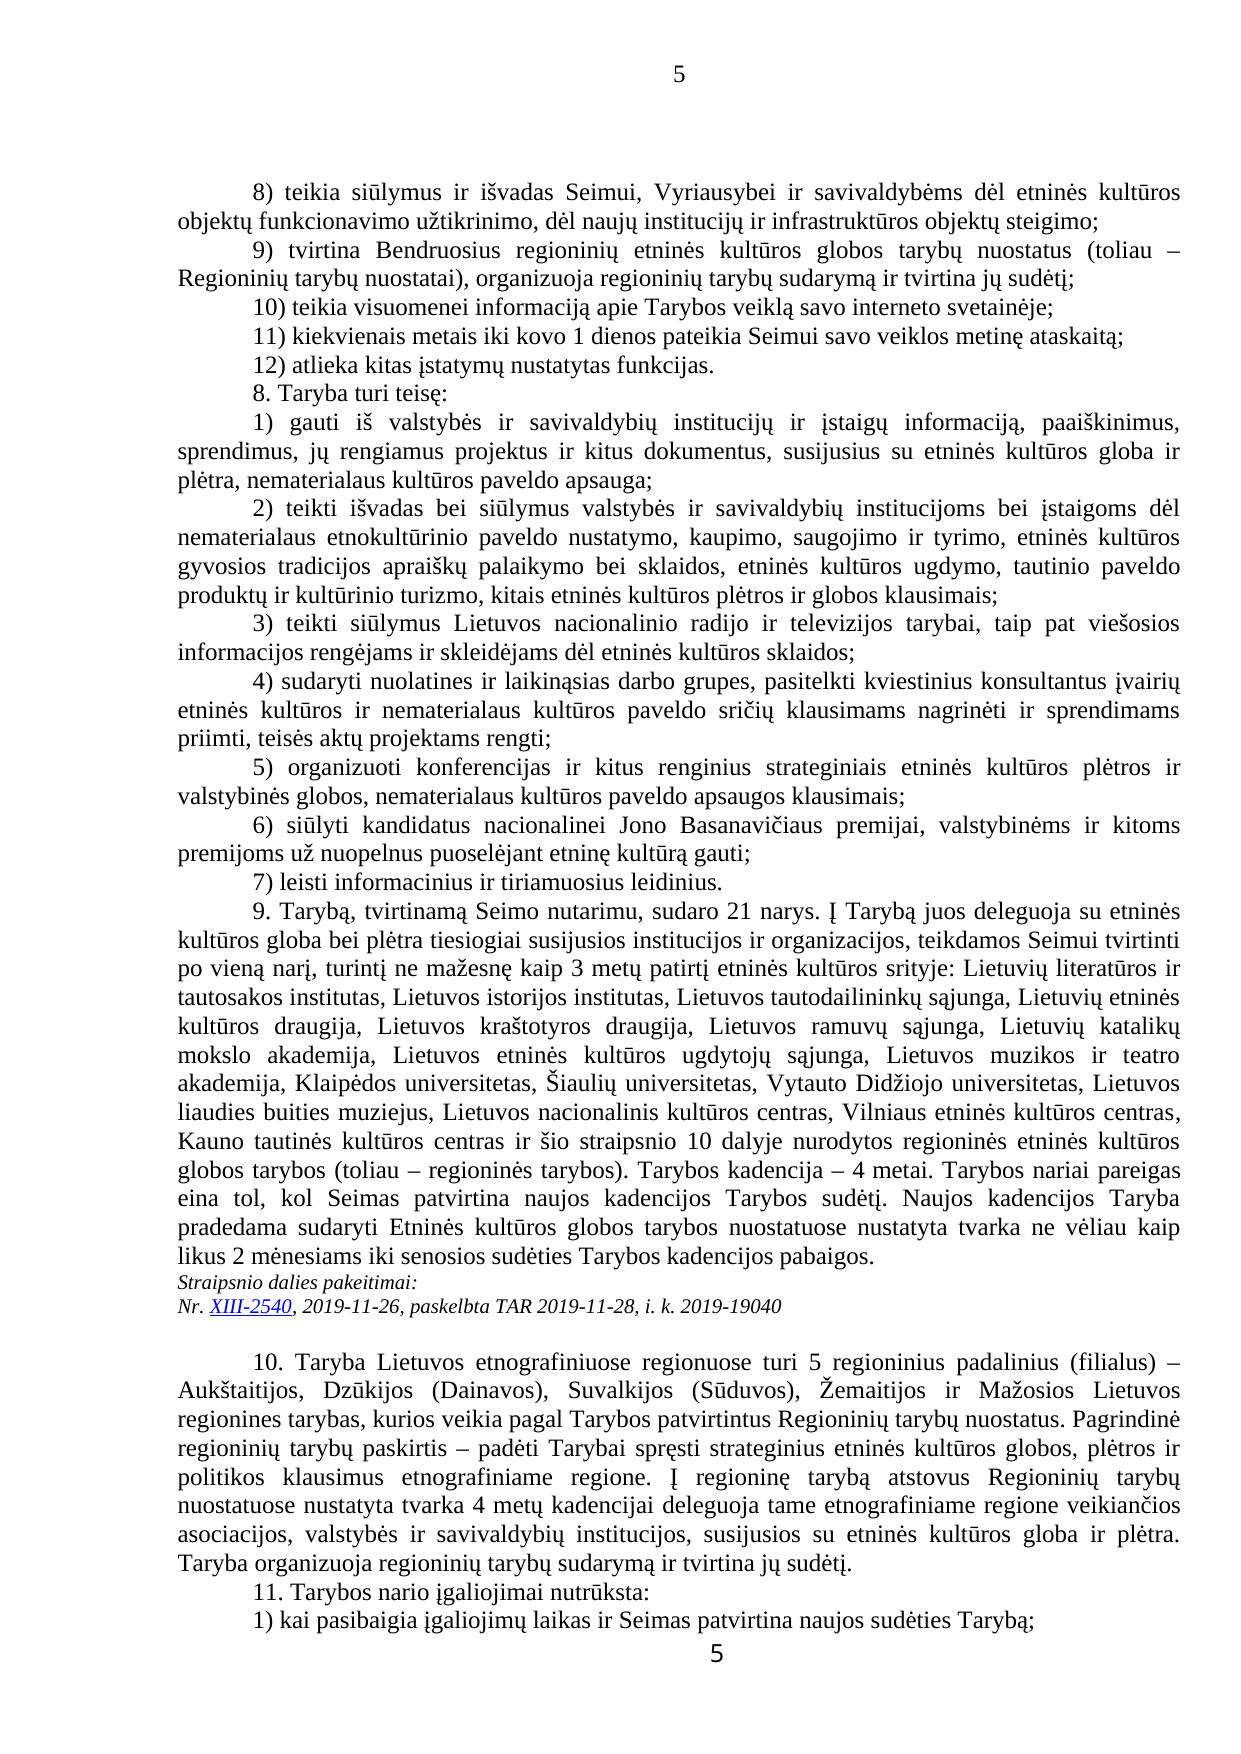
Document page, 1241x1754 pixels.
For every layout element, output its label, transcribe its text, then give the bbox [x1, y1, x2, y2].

text 7) leisti informacinius ir tiriamuosius leidinius. [177, 867, 1181, 896]
text 3) teikti siūlymus Lietuvos nacionalinio radijo ir televizijos tarybai, taip pat viešosios informacijos rengėjams ir skleidėjams dėl etninės kultūros sklaidos; [177, 608, 1181, 666]
text 9. Tarybą, tvirtinamą Seimo nutarimu, sudaro 21 narys. Į Tarybą juos deleguoja su etninės kultūros globa bei plėtra tiesiogiai susijusios institucijos ir organizacijos, teikdamos Seimui tvirtinti po vieną narį, turintį ne mažesnę kaip 3 metų patirtį etninės kultūros srityje: Lietuvių literatūros ir tautosakos institutas, Lietuvos istorijos institutas, Lietuvos tautodailininkų sąjunga, Lietuvių etninės kultūros draugija, Lietuvos kraštotyros draugija, Lietuvos ramuvų sąjunga, Lietuvių katalikų mokslo akademija, Lietuvos etninės kultūros ugdytojų sąjunga, Lietuvos muzikos ir teatro akademija, Klaipėdos universitetas, Šiaulių universitetas, Vytauto Didžiojo universitetas, Lietuvos liaudies buities muziejus, Lietuvos nacionalinis kultūros centras, Vilniaus etninės kultūros centras, Kauno tautinės kultūros centras ir šio straipsnio 10 dalyje nurodytos regioninės etninės kultūros globos tarybos (toliau – regioninės tarybos). Tarybos kadencija – 4 metai. Tarybos nariai pareigas eina tol, kol Seimas patvirtina naujos kadencijos Tarybos sudėtį. Naujos kadencijos Taryba pradedama sudaryti Etninės kultūros globos tarybos nuostatuose nustatyta tvarka ne vėliau kaip likus 2 mėnesiams iki senosios sudėties Tarybos kadencijos pabaigos. [177, 896, 1181, 1270]
text 1) gauti iš valstybės ir savivaldybių institucijų ir įstaigų informaciją, paaiškinimus, sprendimus, jų rengiamus projektus ir kitus dokumentus, susijusius su etninės kultūros globa ir plėtra, nematerialaus kultūros paveldo apsauga; [177, 407, 1181, 493]
text 11. Tarybos nario įgaliojimai nutrūksta: [177, 1577, 1181, 1605]
text 11) kiekvienais metais iki kovo 1 dienos pateikia Seimui savo veiklos metinę ataskaitą; [177, 321, 1181, 350]
text 12) atlieka kitas įstatymų nustatytas funkcijas. [177, 350, 1181, 378]
text 1) kai pasibaigia įgaliojimų laikas ir Seimas patvirtina naujos sudėties Tarybą; [177, 1605, 1181, 1634]
text 5) organizuoti konferencijas ir kitus renginius strateginiais etninės kultūros plėtros ir valstybinės globos, nematerialaus kultūros paveldo apsaugos klausimais; [177, 752, 1181, 810]
text 4) sudaryti nuolatines ir laikinąsias darbo grupes, pasitelkti kviestinius konsultantus įvairių etninės kultūros ir nematerialaus kultūros paveldo sričių klausimams nagrinėti ir sprendimams priimti, teisės aktų projektams rengti; [177, 666, 1181, 752]
text 9) tvirtina Bendruosius regioninių etninės kultūros globos tarybų nuostatus (toliau – Regioninių tarybų nuostatai), organizuoja regioninių tarybų sudarymą ir tvirtina jų sudėtį; [177, 235, 1181, 292]
text 8. Taryba turi teisę: [177, 378, 1181, 407]
text 6) siūlyti kandidatus nacionalinei Jono Basanavičiaus premijai, valstybinėms ir kitoms premijoms už nuopelnus puoselėjant etninę kultūrą gauti; [177, 810, 1181, 867]
text 8) teikia siūlymus ir išvadas Seimui, Vyriausybei ir savivaldybėms dėl etninės kultūros objektų funkcionavimo užtikrinimo, dėl naujų institucijų ir infrastruktūros objektų steigimo; [177, 177, 1181, 235]
text 10. Taryba Lietuvos etnografiniuose regionuose turi 5 regioninius padalinius (filialus) – Aukštaitijos, Dzūkijos (Dainavos), Suvalkijos (Sūduvos), Žemaitijos ir Mažosios Lietuvos regionines tarybas, kurios veikia pagal Tarybos patvirtintus Regioninių tarybų nuostatus. Pagrindinė regioninių tarybų paskirtis – padėti Tarybai spręsti strateginius etninės kultūros globos, plėtros ir politikos klausimus etnografiniame regione. Į regioninę tarybą atstovus Regioninių tarybų nuostatuose nustatyta tvarka 4 metų kadencijai deleguoja tame etnografiniame regione veikiančios asociacijos, valstybės ir savivaldybių institucijos, susijusios su etninės kultūros globa ir plėtra. Taryba organizuoja regioninių tarybų sudarymą ir tvirtina jų sudėtį. [177, 1347, 1181, 1577]
text 10) teikia visuomenei informaciją apie Tarybos veiklą savo interneto svetainėje; [177, 292, 1181, 321]
text 2) teikti išvadas bei siūlymus valstybės ir savivaldybių institucijoms bei įstaigoms dėl nematerialaus etnokultūrinio paveldo nustatymo, kaupimo, saugojimo ir tyrimo, etninės kultūros gyvosios tradicijos apraiškų palaikymo bei sklaidos, etninės kultūros ugdymo, tautinio paveldo produktų ir kultūrinio turizmo, kitais etninės kultūros plėtros ir globos klausimais; [177, 493, 1181, 608]
text Straipsnio dalies pakeitimai: [177, 1270, 1181, 1294]
text Nr. XIII-2540, 2019-11-26, paskelbta TAR 2019-11-28, i. k. 2019-19040 [177, 1294, 1181, 1318]
